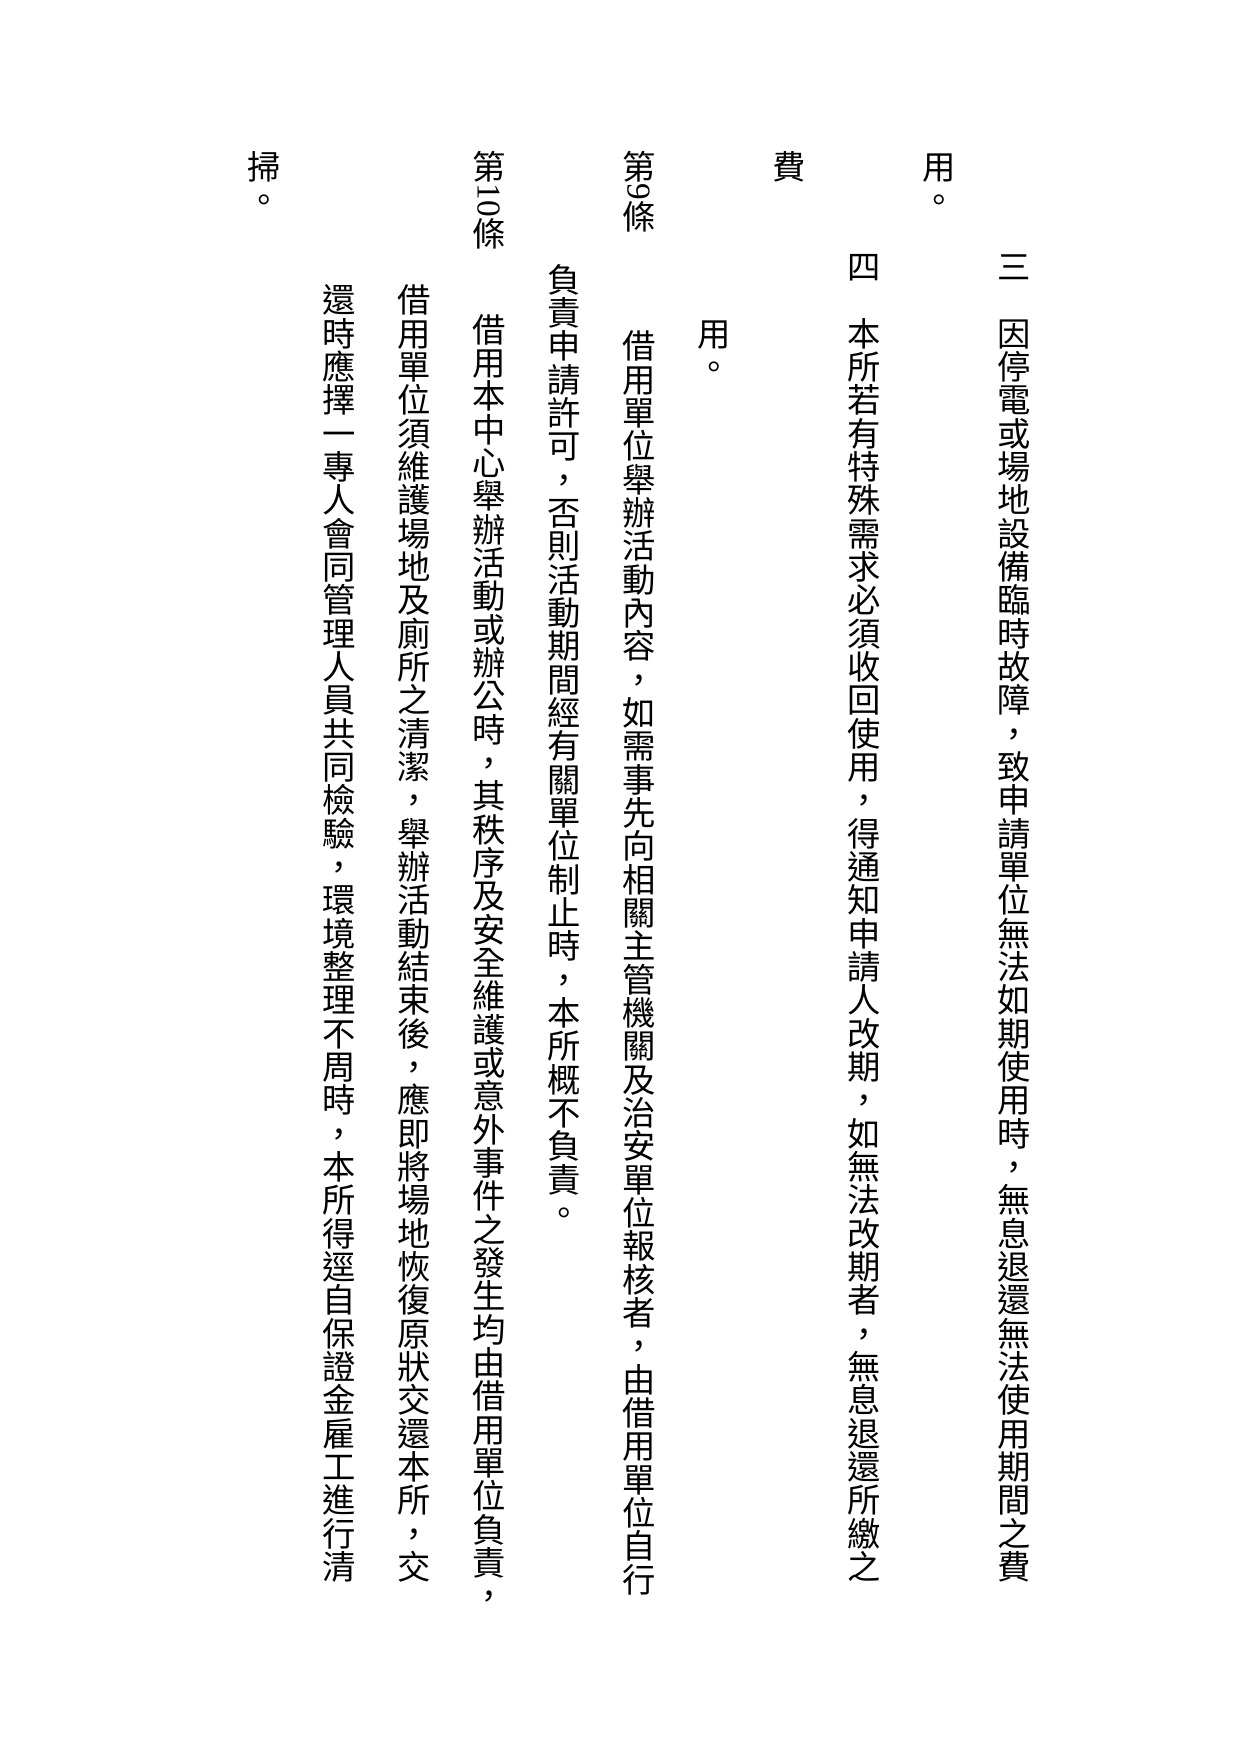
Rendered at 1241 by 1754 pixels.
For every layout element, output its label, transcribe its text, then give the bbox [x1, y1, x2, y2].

list 借用本中心舉辦活動或辦公時，其秩序及安全維護或意外事件之發生均由借用單位負責， [451, 150, 526, 1604]
text 借用單位須維護場地及廁所之清潔，舉辦活動結束後，應即將場地恢復原狀交還本所，交 [376, 150, 451, 1604]
text 四 本所若有特殊需求必須收回使用，得通知申請人改期，如無法改期者，無息退還所繳之費 [751, 150, 901, 1604]
text 三 因停電或場地設備臨時故障，致申請單位無法如期使用時，無息退還無法使用期間之費用。 [901, 150, 1051, 1604]
text 還時應擇一專人會同管理人員共同檢驗，環境整理不周時，本所得逕自保證金雇工進行清掃。 [226, 150, 376, 1604]
list 借用單位舉辦活動內容，如需事先向相關主管機關及治安單位報核者，由借用單位自行 負責申請許可，否則活動期間經有關單位制止時，本所概不負責。 [526, 150, 676, 1604]
text 用。 [676, 150, 751, 1604]
